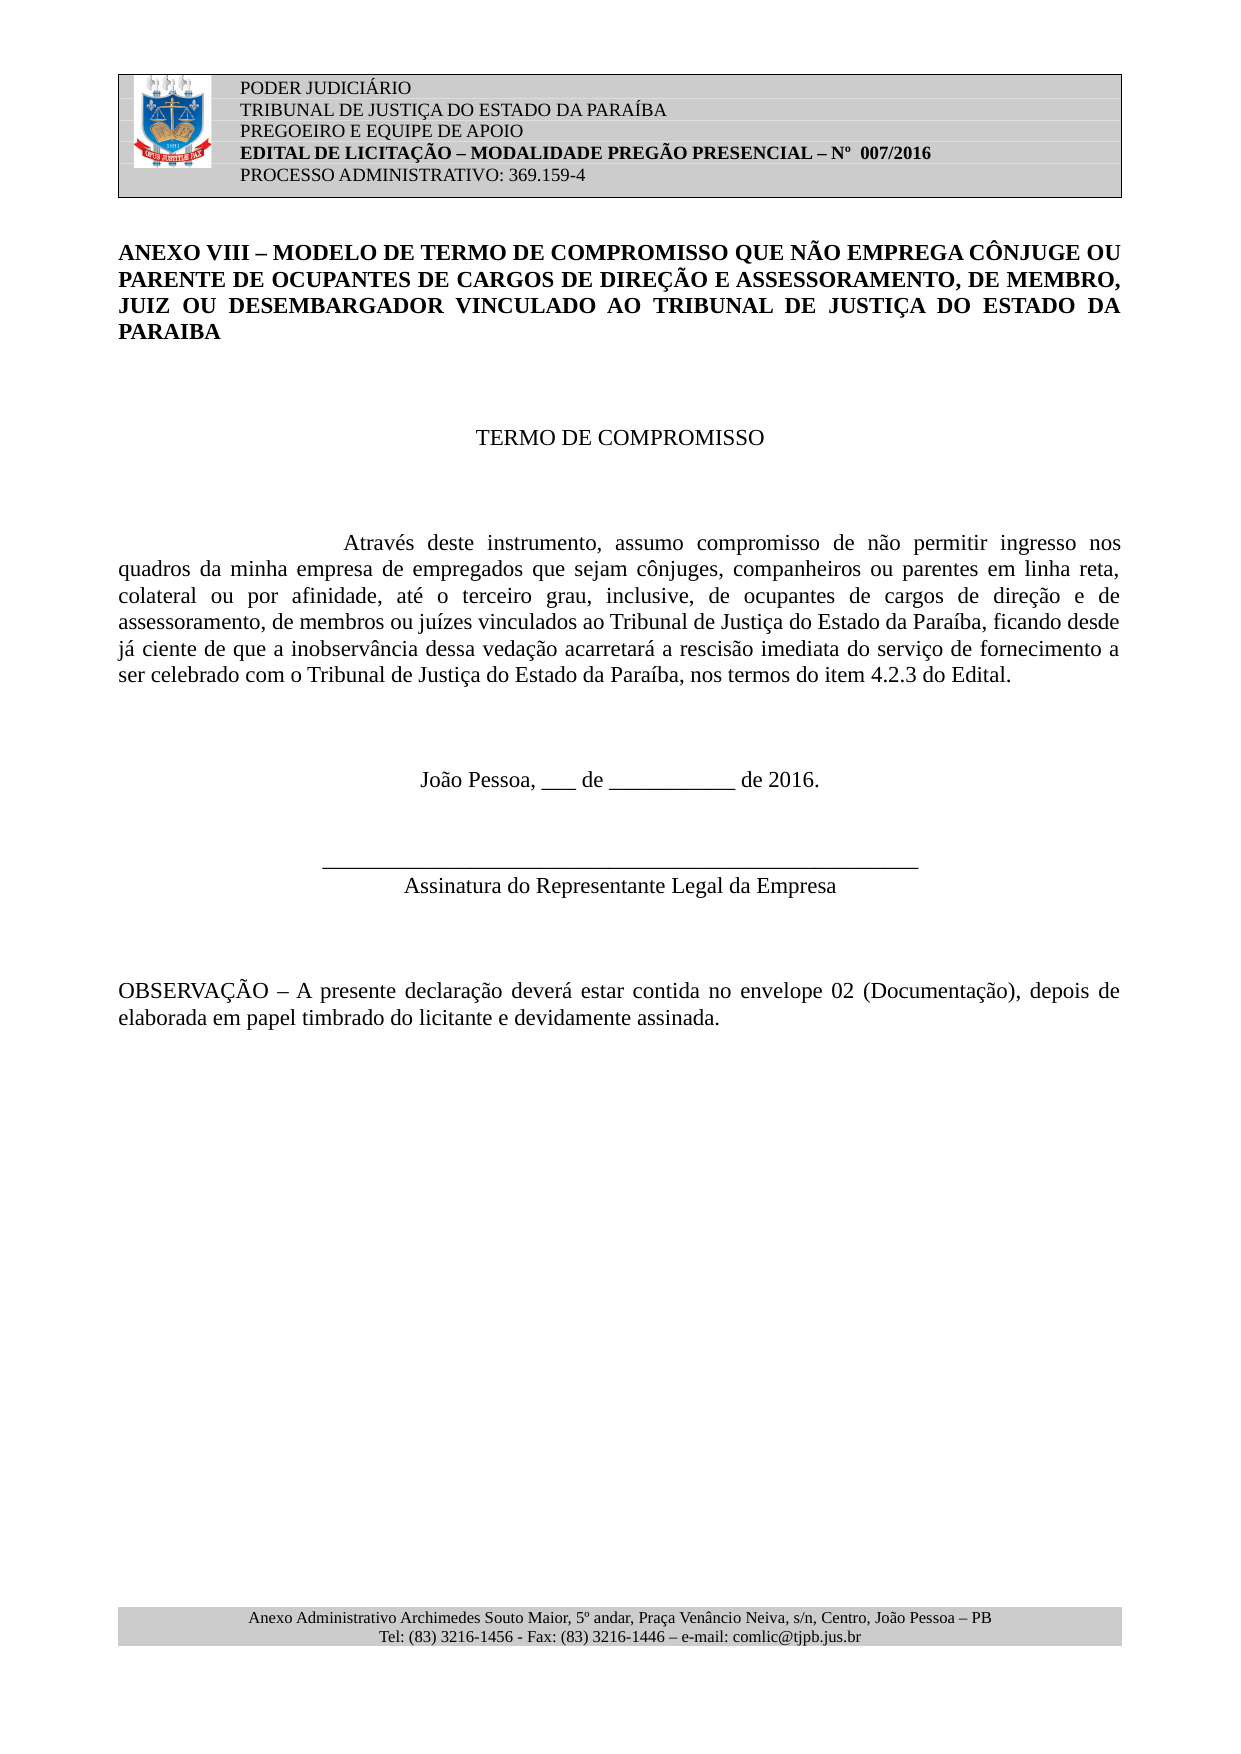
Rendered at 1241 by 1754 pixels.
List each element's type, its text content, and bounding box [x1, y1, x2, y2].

text Assinatura do Representante Legal da Empresa [118, 872, 1122, 898]
text Através deste instrumento, assumo compromisso de não permitir ingresso nos quadros da minha empresa de empregados que sejam cônjuges, companheiros ou parentes em linha reta, colateral ou por afinidade, até o terceiro grau, inclusive, de ocupantes de cargos de direção e de assessoramento, de membros ou juízes vinculados ao Tribunal de Justiça do Estado da Paraíba, ficando desde já ciente de que a inobservância dessa vedação acarretará a rescisão imediata do serviço de fornecimento a ser celebrado com o Tribunal de Justiça do Estado da Paraíba, nos termos do item 4.2.3 do Edital. [118, 529, 1122, 687]
picture [133, 75, 212, 168]
text ANEXO VIII – MODELO DE TERMO DE COMPROMISSO QUE NÃO EMPREGA CÔNJUGE OU PARENTE DE OCUPANTES DE CARGOS DE DIREÇÃO E ASSESSORAMENTO, DE MEMBRO, JUIZ OU DESEMBARGADOR VINCULADO AO TRIBUNAL DE JUSTIÇA DO ESTADO DA PARAIBA [118, 239, 1122, 345]
text OBSERVAÇÃO – A presente declaração deverá estar contida no envelope 02 (Documentação), depois de elaborada em papel timbrado do licitante e devidamente assinada. [118, 977, 1122, 1030]
text TERMO DE COMPROMISSO [118, 424, 1122, 450]
text João Pessoa, ___ de ___________ de 2016. [118, 766, 1122, 793]
text ____________________________________________________ [118, 845, 1122, 872]
